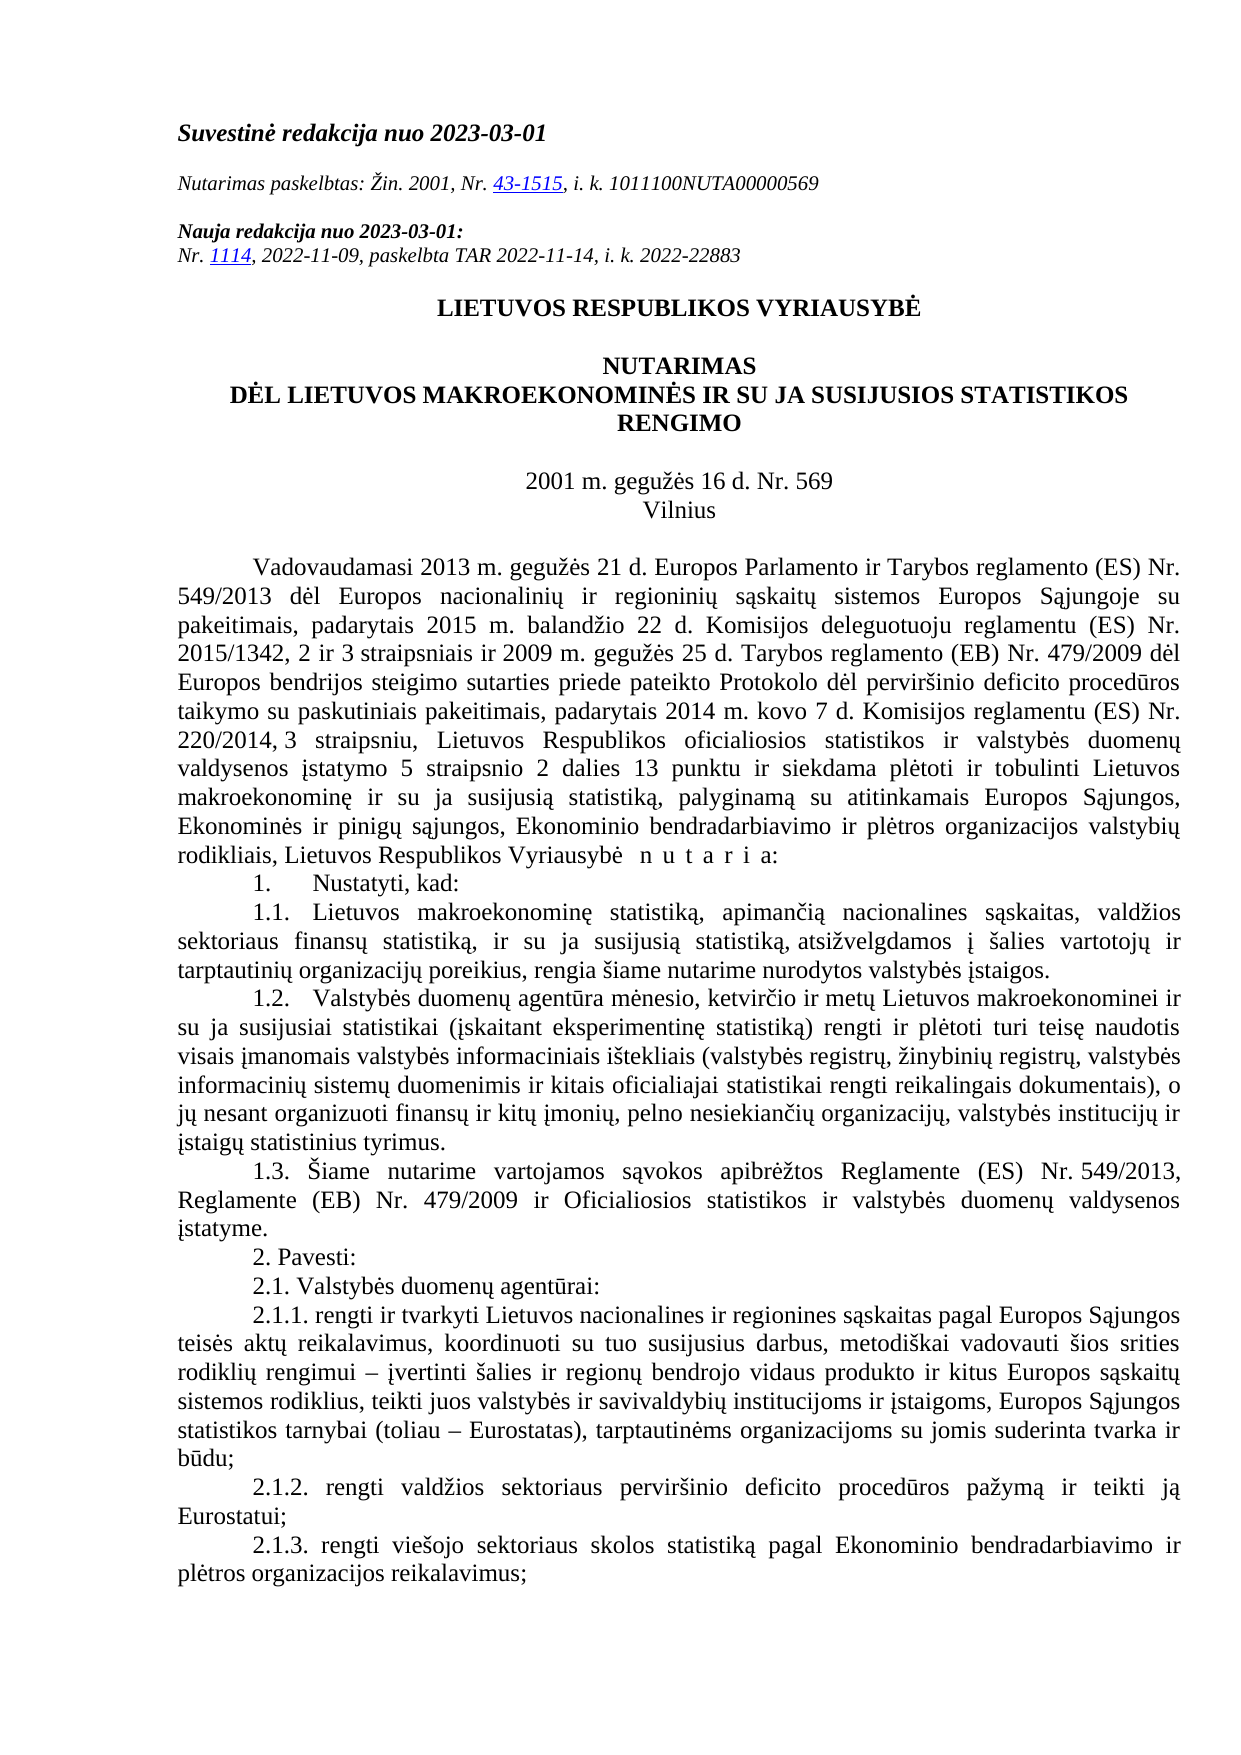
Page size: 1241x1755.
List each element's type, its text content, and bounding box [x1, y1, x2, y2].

text Nutarimas paskelbtas: Žin. 2001, Nr. 43-1515, i. k. 1011100NUTA00000569 [177, 171, 1181, 195]
text 1.1. Lietuvos makroekonominę statistiką, apimančią nacionalines sąskaitas, valdžios sektoriaus finansų statistiką, ir su ja susijusią statistiką, atsižvelgdamos į šalies vartotojų ir tarptautinių organizacijų poreikius, rengia šiame nutarime nurodytos valstybės įstaigos. [177, 897, 1181, 983]
text 1.3. Šiame nutarime vartojamos sąvokos apibrėžtos Reglamente (ES) Nr. 549/2013, Reglamente (EB) Nr. 479/2009 ir Oficialiosios statistikos ir valstybės duomenų valdysenos įstatyme. [177, 1156, 1181, 1242]
text LIETUVOS RESPUBLIKOS VYRIAUSYBĖ [177, 293, 1181, 322]
text 2.1.3. rengti viešojo sektoriaus skolos statistiką pagal Ekonominio bendradarbiavimo ir plėtros organizacijos reikalavimus; [177, 1530, 1181, 1587]
text 2. Pavesti: [177, 1242, 1181, 1271]
text Nr. 1114, 2022-11-09, paskelbta TAR 2022-11-14, i. k. 2022-22883 [177, 243, 1181, 267]
text 1.2. Valstybės duomenų agentūra mėnesio, ketvirčio ir metų Lietuvos makroekonominei ir su ja susijusiai statistikai (įskaitant eksperimentinę statistiką) rengti ir plėtoti turi teisę naudotis visais įmanomais valstybės informaciniais ištekliais (valstybės registrų, žinybinių registrų, valstybės informacinių sistemų duomenimis ir kitais oficialiajai statistikai rengti reikalingais dokumentais), o jų nesant organizuoti finansų ir kitų įmonių, pelno nesiekiančių organizacijų, valstybės institucijų ir įstaigų statistinius tyrimus. [177, 983, 1181, 1156]
text NUTARIMAS [177, 351, 1181, 380]
text Suvestinė redakcija nuo 2023-03-01 [177, 118, 1181, 147]
text Vilnius [177, 495, 1181, 523]
text 2001 m. gegužės 16 d. Nr. 569 [177, 466, 1181, 495]
text 1. Nustatyti, kad: [177, 868, 1181, 897]
text 2.1.2. rengti valdžios sektoriaus perviršinio deficito procedūros pažymą ir teikti ją Eurostatui; [177, 1472, 1181, 1530]
text 2.1. Valstybės duomenų agentūrai: [177, 1271, 1181, 1300]
text DĖL LIETUVOS MAKROEKONOMINĖS IR SU JA SUSIJUSIOS STATISTIKOS RENGIMO [177, 380, 1181, 437]
text 2.1.1. rengti ir tvarkyti Lietuvos nacionalines ir regionines sąskaitas pagal Europos Sąjungos teisės aktų reikalavimus, koordinuoti su tuo susijusius darbus, metodiškai vadovauti šios srities rodiklių rengimui – įvertinti šalies ir regionų bendrojo vidaus produkto ir kitus Europos sąskaitų sistemos rodiklius, teikti juos valstybės ir savivaldybių institucijoms ir įstaigoms, Europos Sąjungos statistikos tarnybai (toliau – Eurostatas), tarptautinėms organizacijoms su jomis suderinta tvarka ir būdu; [177, 1300, 1181, 1472]
text Nauja redakcija nuo 2023-03-01: [177, 219, 1181, 243]
text Vadovaudamasi 2013 m. gegužės 21 d. Europos Parlamento ir Tarybos reglamento (ES) Nr. 549/2013 dėl Europos nacionalinių ir regioninių sąskaitų sistemos Europos Sąjungoje su pakeitimais, padarytais 2015 m. balandžio 22 d. Komisijos deleguotuoju reglamentu (ES) Nr. 2015/1342, 2 ir 3 straipsniais ir 2009 m. gegužės 25 d. Tarybos reglamento (EB) Nr. 479/2009 dėl Europos bendrijos steigimo sutarties priede pateikto Protokolo dėl perviršinio deficito procedūros taikymo su paskutiniais pakeitimais, padarytais 2014 m. kovo 7 d. Komisijos reglamentu (ES) Nr. 220/2014, 3 straipsniu, Lietuvos Respublikos oficialiosios statistikos ir valstybės duomenų valdysenos įstatymo 5 straipsnio 2 dalies 13 punktu ir siekdama plėtoti ir tobulinti Lietuvos makroekonominę ir su ja susijusią statistiką, palyginamą su atitinkamais Europos Sąjungos, Ekonominės ir pinigų sąjungos, Ekonominio bendradarbiavimo ir plėtros organizacijos valstybių rodikliais, Lietuvos Respublikos Vyriausybė nutaria: [177, 552, 1181, 868]
